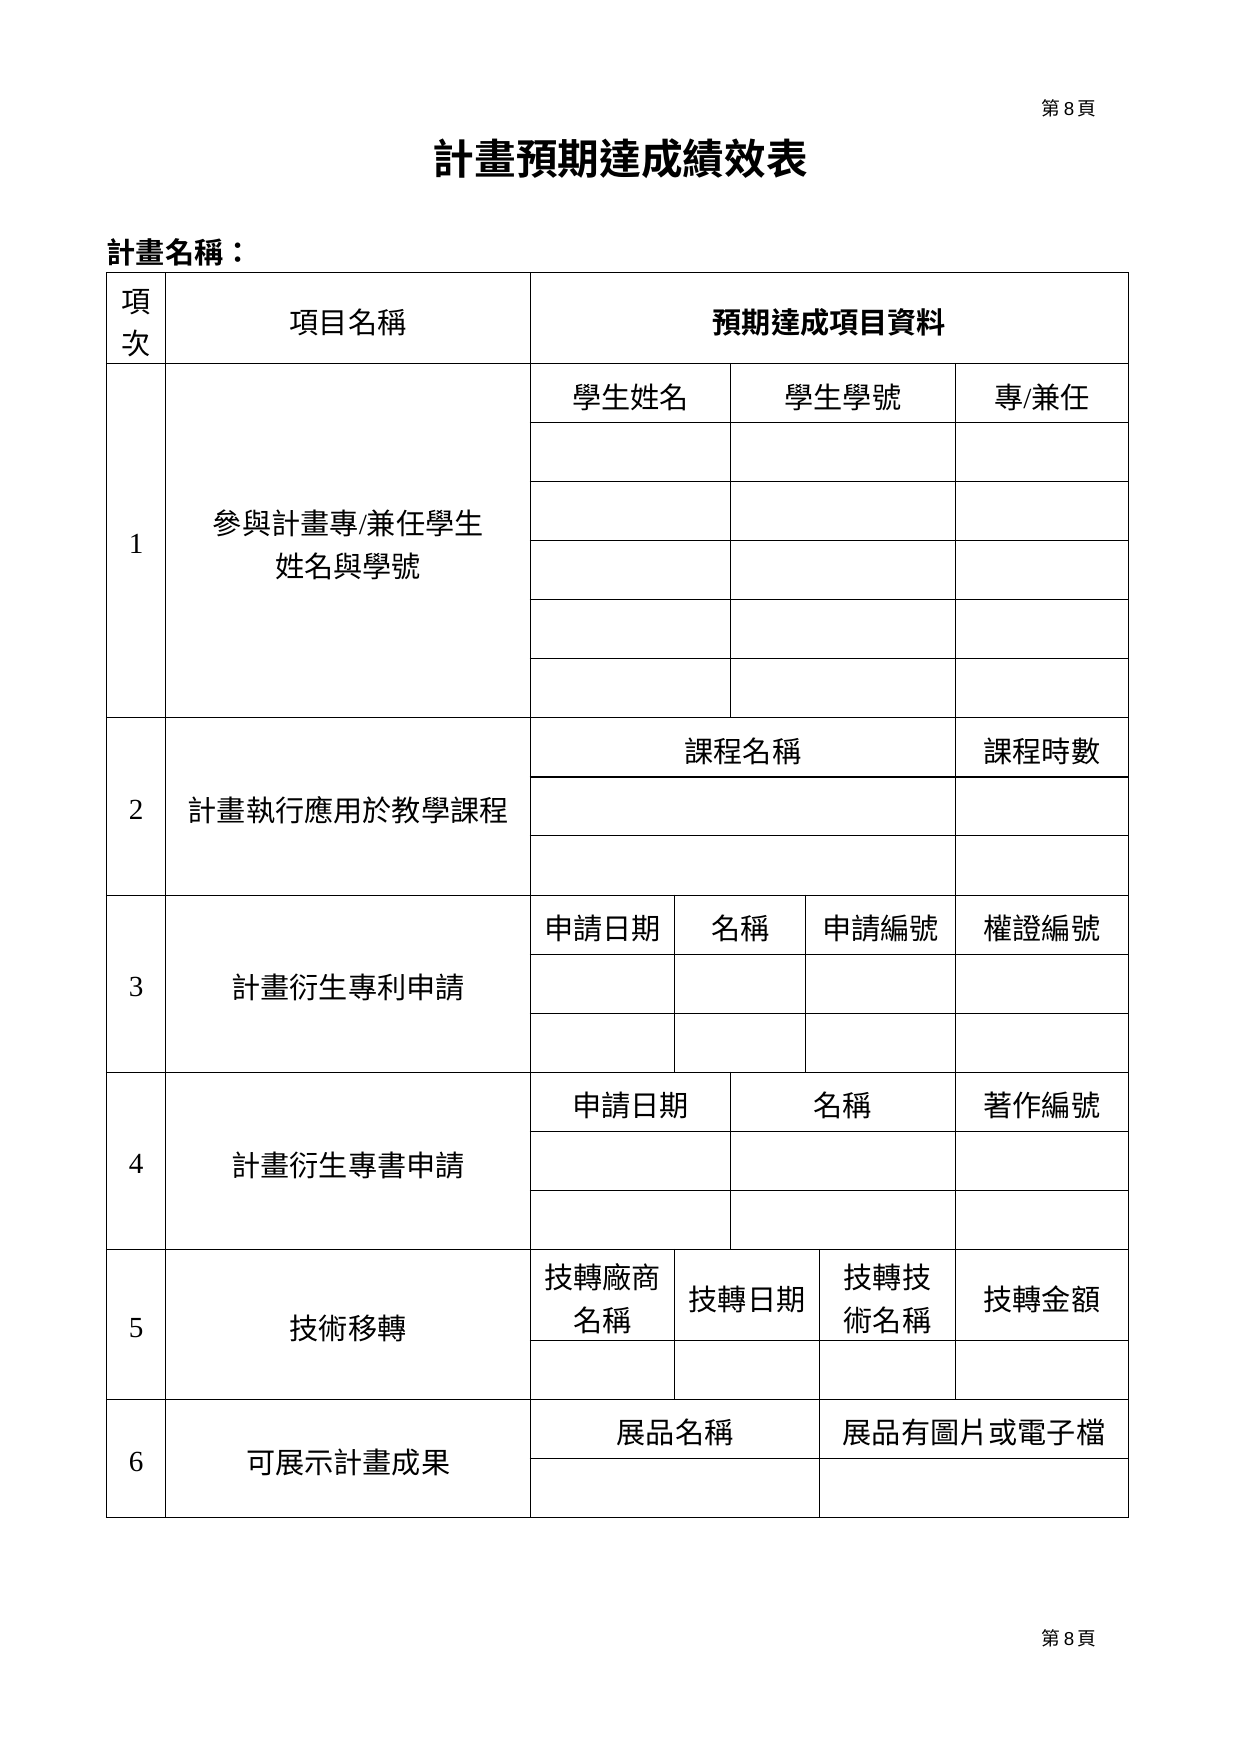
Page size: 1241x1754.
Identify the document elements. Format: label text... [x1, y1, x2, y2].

text 計畫預期達成績效表 [106, 126, 1134, 186]
table_cell 技轉廠商名稱 [531, 1250, 674, 1339]
table_cell 4 [107, 1073, 165, 1249]
table_cell 技轉金額 [956, 1250, 1128, 1339]
table_cell 展品有圖片或電子檔 [820, 1400, 1128, 1458]
table_cell [956, 955, 1128, 1013]
table_cell 6 [107, 1400, 165, 1517]
table_cell 技轉技術名稱 [820, 1250, 955, 1339]
table_cell 技術移轉 [166, 1250, 530, 1398]
table_cell 參與計畫專/兼任學生 姓名與學號 [166, 364, 530, 717]
table_cell [531, 1459, 819, 1517]
table_cell 可展示計畫成果 [166, 1400, 530, 1517]
table_cell [675, 955, 805, 1013]
table_cell 展品名稱 [531, 1400, 819, 1458]
table_cell 申請日期 [531, 1073, 730, 1131]
table_cell [956, 836, 1128, 894]
table_cell 計畫衍生專書申請 [166, 1073, 530, 1249]
table_cell [675, 1014, 805, 1072]
table_cell [531, 1132, 730, 1190]
table_cell 課程時數 [956, 718, 1128, 776]
table_cell [731, 1191, 955, 1249]
table_cell 申請日期 [531, 896, 674, 953]
table_cell [820, 1459, 1128, 1517]
table_cell [956, 541, 1128, 599]
table_cell [531, 659, 730, 717]
table_cell 名稱 [731, 1073, 955, 1131]
table_cell [531, 1191, 730, 1249]
table_cell [956, 778, 1128, 835]
text 計畫名稱： [106, 230, 1134, 272]
table_cell 學生姓名 [531, 364, 730, 422]
table_cell [731, 482, 955, 540]
table_cell 技轉日期 [675, 1250, 819, 1339]
table_cell 申請編號 [806, 896, 955, 953]
table_cell [531, 836, 955, 894]
table_cell [806, 955, 955, 1013]
table_cell 著作編號 [956, 1073, 1128, 1131]
table_cell [531, 600, 730, 658]
table_cell 計畫執行應用於教學課程 [166, 718, 530, 894]
table_cell [956, 1014, 1128, 1072]
table_cell [531, 955, 674, 1013]
table_cell 5 [107, 1250, 165, 1398]
table_cell [531, 423, 730, 481]
table_cell [531, 778, 955, 835]
table_cell [956, 1191, 1128, 1249]
table_cell [531, 1341, 674, 1398]
table_cell [731, 423, 955, 481]
table_cell 學生學號 [731, 364, 955, 422]
table_cell 名稱 [675, 896, 805, 953]
table_cell [731, 600, 955, 658]
table_cell [806, 1014, 955, 1072]
table_cell [956, 1132, 1128, 1190]
table_header 項目名稱 [166, 273, 530, 363]
table_cell [531, 541, 730, 599]
table_cell [956, 423, 1128, 481]
table_cell [731, 541, 955, 599]
table_cell [956, 600, 1128, 658]
table_header 項次 [107, 273, 165, 363]
table_cell [675, 1341, 819, 1398]
table_cell 計畫衍生專利申請 [166, 896, 530, 1072]
table_cell 專/兼任 [956, 364, 1128, 422]
table_cell [731, 659, 955, 717]
table_cell [531, 482, 730, 540]
table_cell 2 [107, 718, 165, 894]
table_cell 3 [107, 896, 165, 1072]
table_cell 1 [107, 364, 165, 717]
table_cell [820, 1341, 955, 1398]
table_cell [531, 1014, 674, 1072]
table_cell 課程名稱 [531, 718, 955, 776]
table_cell 權證編號 [956, 896, 1128, 953]
table_cell [956, 482, 1128, 540]
table_header 預期達成項目資料 [531, 273, 1128, 363]
table_cell [956, 1341, 1128, 1398]
table_cell [731, 1132, 955, 1190]
table_cell [956, 659, 1128, 717]
